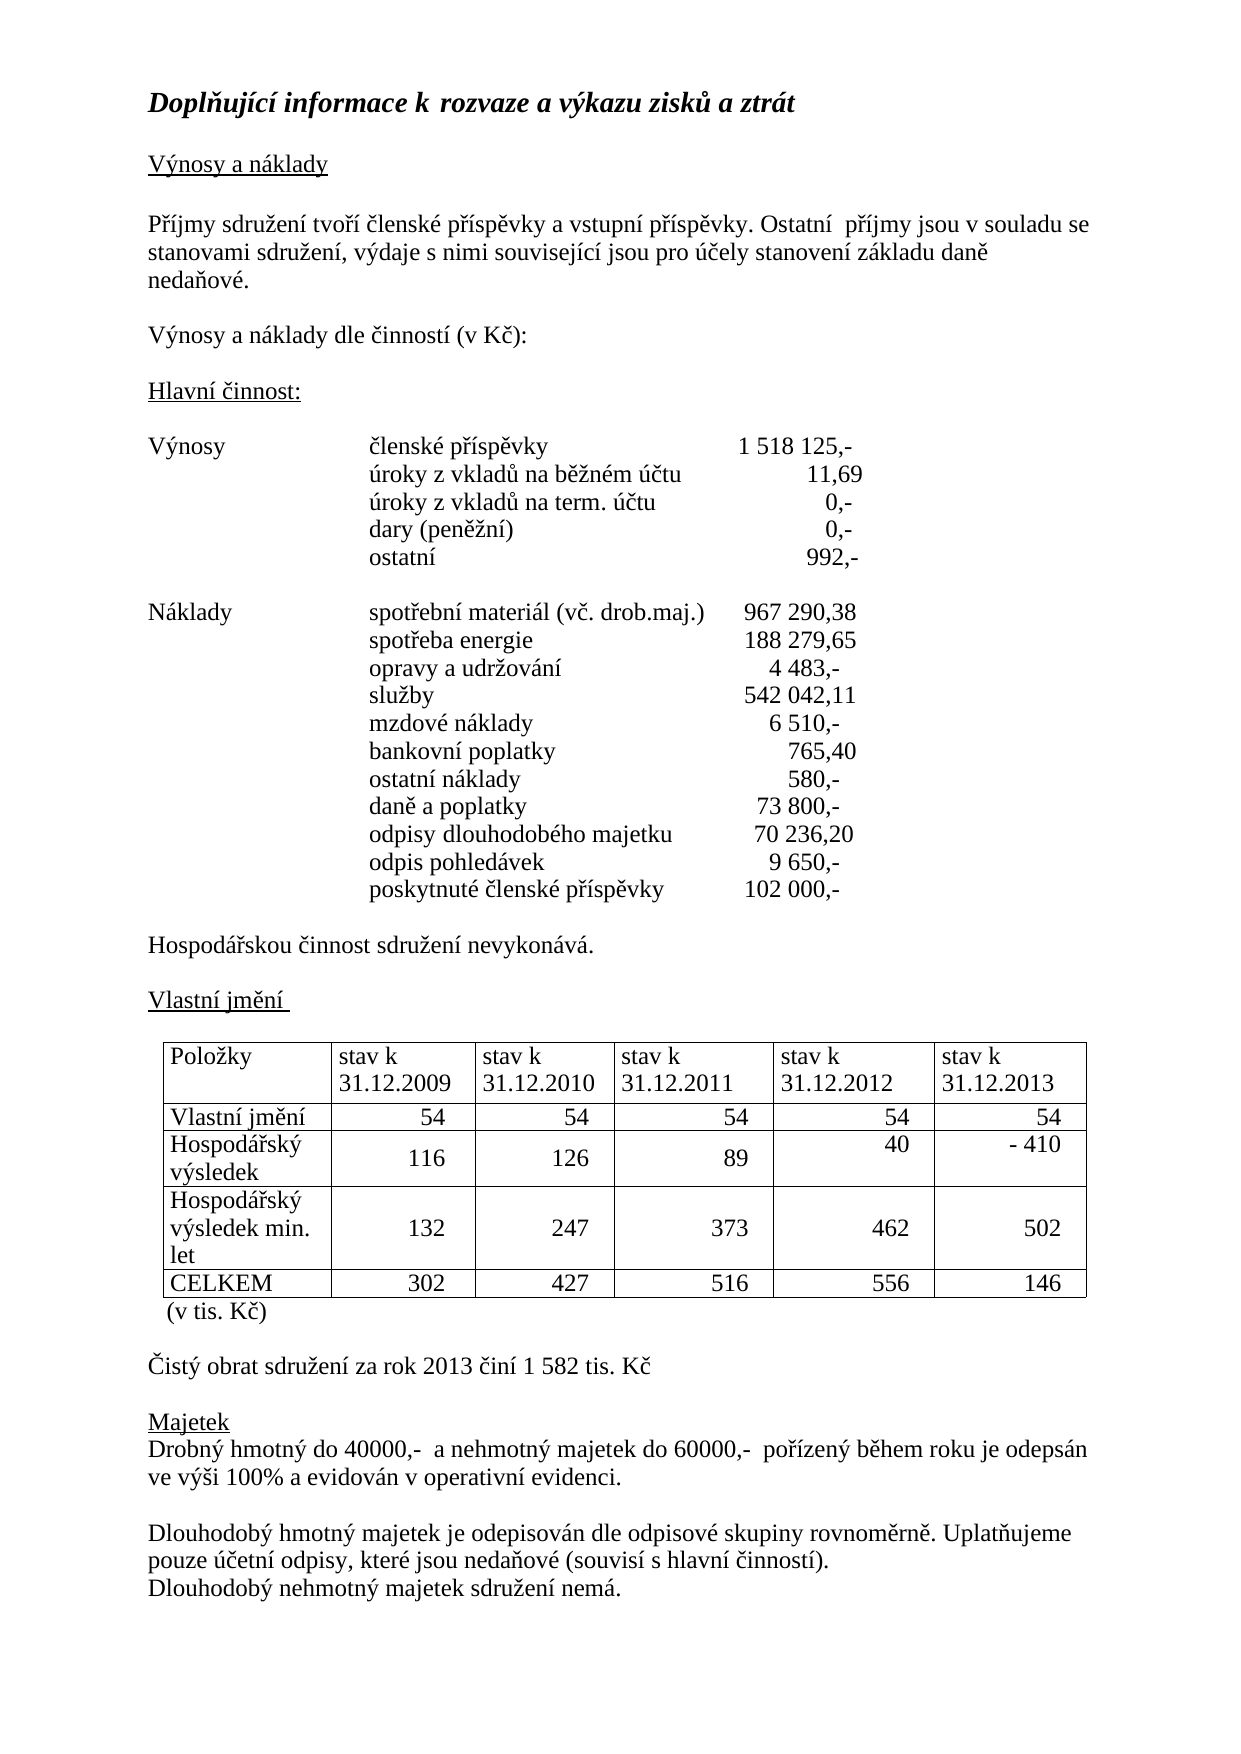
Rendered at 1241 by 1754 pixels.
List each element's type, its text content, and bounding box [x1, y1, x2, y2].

table_cell 427 [476, 1270, 614, 1297]
table_cell 54 [615, 1104, 773, 1130]
table_cell 132 [332, 1187, 475, 1269]
table_cell 40 [774, 1131, 934, 1186]
table_cell 54 [774, 1104, 934, 1130]
text Výnosy členské příspěvky 1 518 125,- [148, 432, 1092, 460]
subtitle Vlastní jmění [148, 986, 1092, 1014]
text (v tis. Kč) [148, 1297, 1092, 1325]
text služby 542 042,11 [148, 682, 1092, 709]
text dary (peněžní) 0,- [148, 515, 1092, 543]
table_cell 126 [476, 1131, 614, 1186]
text úroky z vkladů na term. účtu 0,- [148, 488, 1092, 515]
text mzdové náklady 6 510,- [148, 709, 1092, 737]
table_cell 54 [332, 1104, 475, 1130]
table_header stav k 31.12.2010 [476, 1043, 614, 1103]
text ostatní náklady 580,- [148, 765, 1092, 792]
text Doplňující informace k rozvaze a výkazu zisků a ztrát [148, 86, 1092, 118]
table_cell 146 [935, 1270, 1086, 1297]
table_cell 54 [935, 1104, 1086, 1130]
text Čistý obrat sdružení za rok 2013 činí 1 582 tis. Kč [148, 1352, 1092, 1380]
table_cell 516 [615, 1270, 773, 1297]
text Dlouhodobý nehmotný majetek sdružení nemá. [148, 1574, 1092, 1602]
table_cell 373 [615, 1187, 773, 1269]
table_cell Hospodářský výsledek [164, 1131, 331, 1186]
text Dlouhodobý hmotný majetek je odepisován dle odpisové skupiny rovnoměrně. Uplatňujeme pouze účetní odpisy, které jsou nedaňové (souvisí s hlavní činností). [148, 1519, 1092, 1574]
text poskytnuté členské příspěvky 102 000,- [148, 876, 1092, 903]
table_header stav k 31.12.2013 [935, 1043, 1086, 1103]
table_cell - 410 [935, 1131, 1086, 1186]
text Hlavní činnost: [148, 377, 1092, 404]
text opravy a udržování 4 483,- [148, 654, 1092, 682]
table_cell 556 [774, 1270, 934, 1297]
table_cell 502 [935, 1187, 1086, 1269]
text Drobný hmotný do 40000,- a nehmotný majetek do 60000,- pořízený během roku je odepsán ve výši 100% a evidován v operativní evidenci. [148, 1436, 1092, 1491]
table_header stav k 31.12.2009 [332, 1043, 475, 1103]
table_cell 302 [332, 1270, 475, 1297]
text Výnosy a náklady dle činností (v Kč): [148, 321, 1092, 349]
table_cell CELKEM [164, 1270, 331, 1297]
table_cell 89 [615, 1131, 773, 1186]
text Příjmy sdružení tvoří členské příspěvky a vstupní příspěvky. Ostatní příjmy jsou v souladu se stanovami sdružení, výdaje s nimi související jsou pro účely stanovení základu daně nedaňové. [148, 211, 1092, 294]
text Hospodářskou činnost sdružení nevykonává. [148, 931, 1092, 959]
table_header stav k 31.12.2012 [774, 1043, 934, 1103]
text odpis pohledávek 9 650,- [148, 848, 1092, 876]
table_cell 462 [774, 1187, 934, 1269]
text Výnosy a náklady [148, 151, 1092, 178]
text odpisy dlouhodobého majetku 70 236,20 [148, 820, 1092, 848]
text Náklady spotřební materiál (vč. drob.maj.) 967 290,38 [148, 598, 1092, 626]
text úroky z vkladů na běžném účtu 11,69 [148, 460, 1092, 488]
text bankovní poplatky 765,40 [148, 737, 1092, 765]
table_cell 116 [332, 1131, 475, 1186]
table_header Položky [164, 1043, 331, 1103]
text Majetek [148, 1408, 1092, 1436]
table_cell Vlastní jmění [164, 1104, 331, 1130]
table_header stav k 31.12.2011 [615, 1043, 773, 1103]
text daně a poplatky 73 800,- [148, 792, 1092, 820]
text ostatní 992,- [148, 543, 1092, 571]
text spotřeba energie 188 279,65 [148, 626, 1092, 654]
table_cell 54 [476, 1104, 614, 1130]
table_cell Hospodářský výsledek min. let [164, 1187, 331, 1269]
table_cell 247 [476, 1187, 614, 1269]
